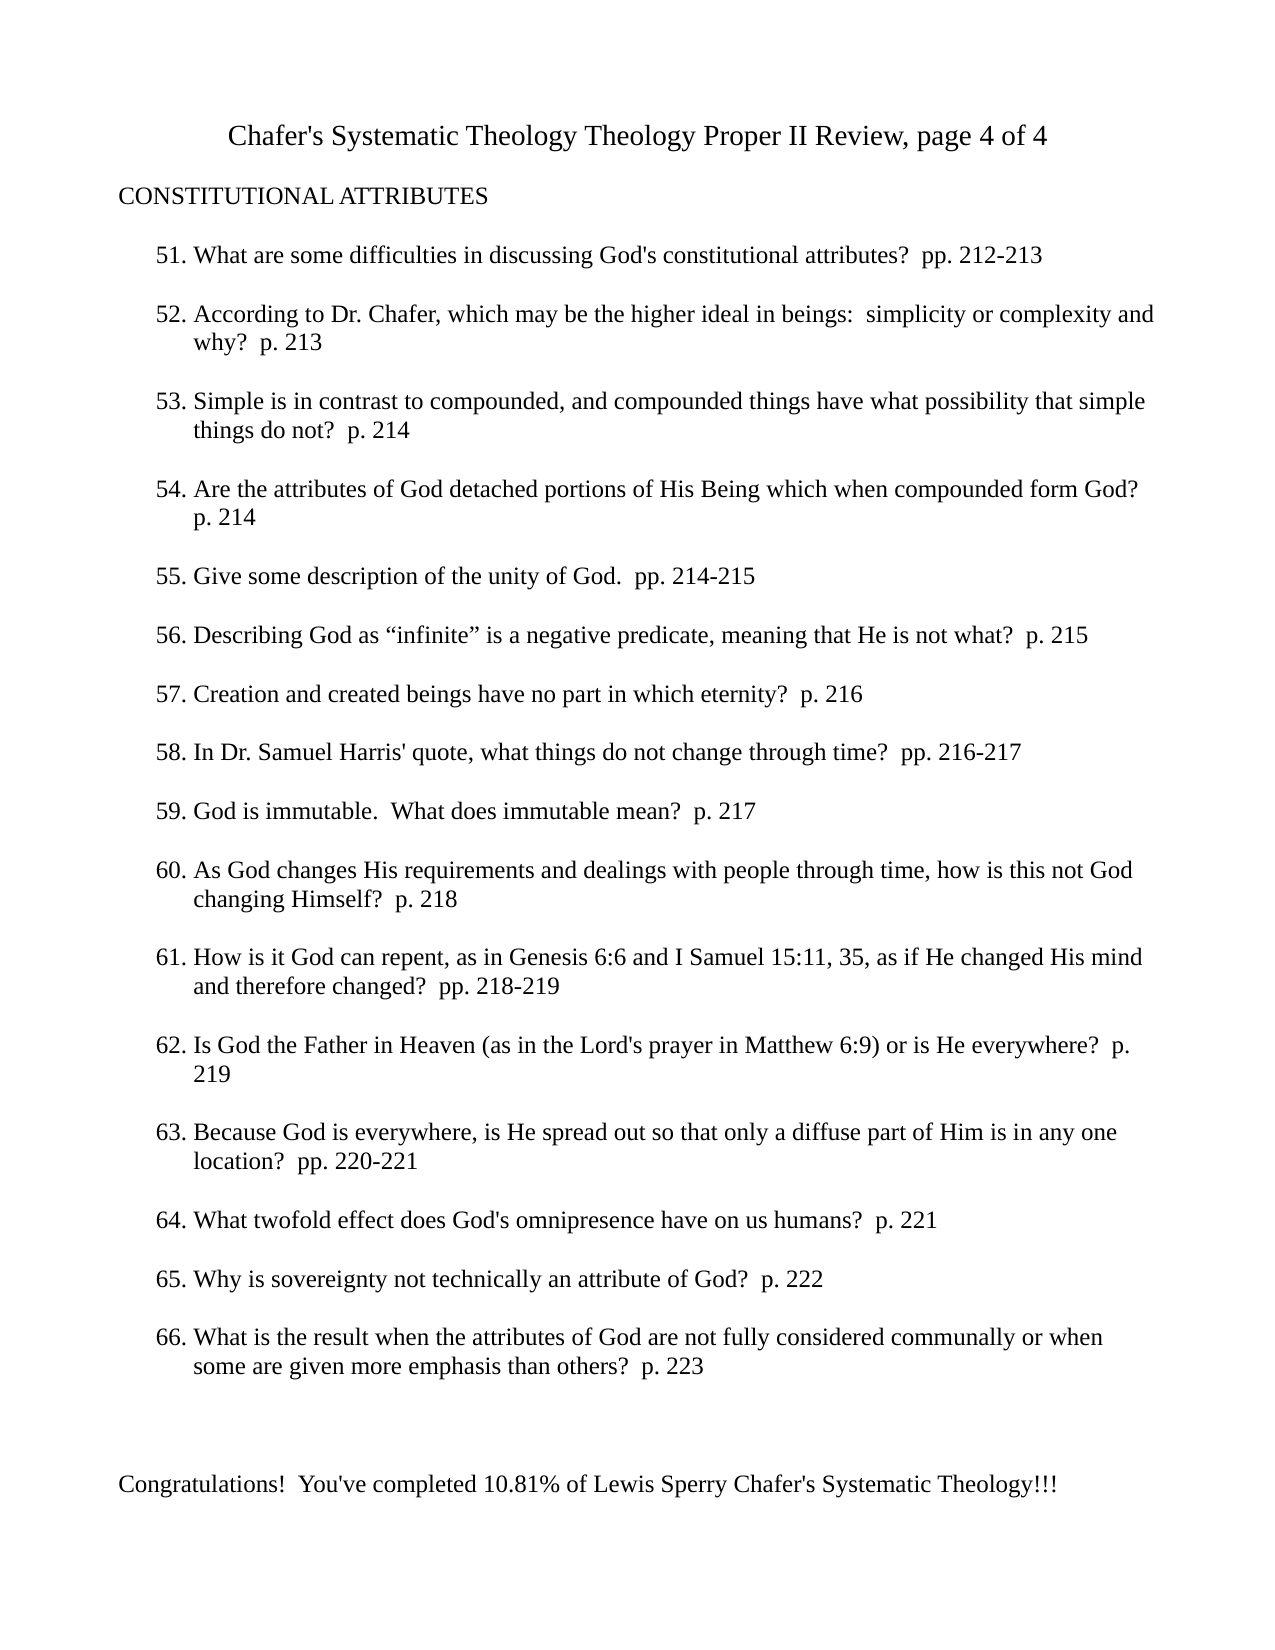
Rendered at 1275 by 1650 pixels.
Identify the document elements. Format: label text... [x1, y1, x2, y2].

list Simple is in contrast to compounded, and compounded things have what possibility that simple things do not? p. 214 [156, 386, 1157, 444]
list Why is sovereignty not technically an attribute of God? p. 222 [156, 1264, 1157, 1292]
list How is it God can repent, as in Genesis 6:6 and I Samuel 15:11, 35, as if He changed His mind and therefore changed? pp. 218-219 [156, 942, 1157, 1000]
list Is God the Father in Heaven (as in the Lord's prayer in Matthew 6:9) or is He everywhere? p. 219 [156, 1030, 1157, 1087]
list Give some description of the unity of God. pp. 214-215 [156, 561, 1157, 590]
list What are some difficulties in discussing God's constitutional attributes? pp. 212-213 [156, 240, 1157, 269]
list Are the attributes of God detached portions of His Being which when compounded form God? p. 214 [156, 474, 1157, 531]
list What is the result when the attributes of God are not fully considered communally or when some are given more emphasis than others? p. 223 [156, 1322, 1157, 1380]
list What twofold effect does God's omnipresence have on us humans? p. 221 [156, 1205, 1157, 1234]
list Describing God as “infinite” is a negative predicate, meaning that He is not what? p. 215 [156, 620, 1157, 649]
list In Dr. Samuel Harris' quote, what things do not change through time? pp. 216-217 [156, 737, 1157, 766]
list According to Dr. Chafer, which may be the higher ideal in beings: simplicity or complexity and why? p. 213 [156, 299, 1157, 356]
text Congratulations! You've completed 10.81% of Lewis Sperry Chafer's Systematic Theology!!! [118, 1469, 1157, 1497]
list God is immutable. What does immutable mean? p. 217 [156, 796, 1157, 825]
list Creation and created beings have no part in which eternity? p. 216 [156, 679, 1157, 707]
list Because God is everywhere, is He spread out so that only a diffuse part of Him is in any one location? pp. 220-221 [156, 1117, 1157, 1175]
text CONSTITUTIONAL ATTRIBUTES [118, 181, 1157, 210]
list As God changes His requirements and dealings with people through time, how is this not God changing Himself? p. 218 [156, 855, 1157, 912]
